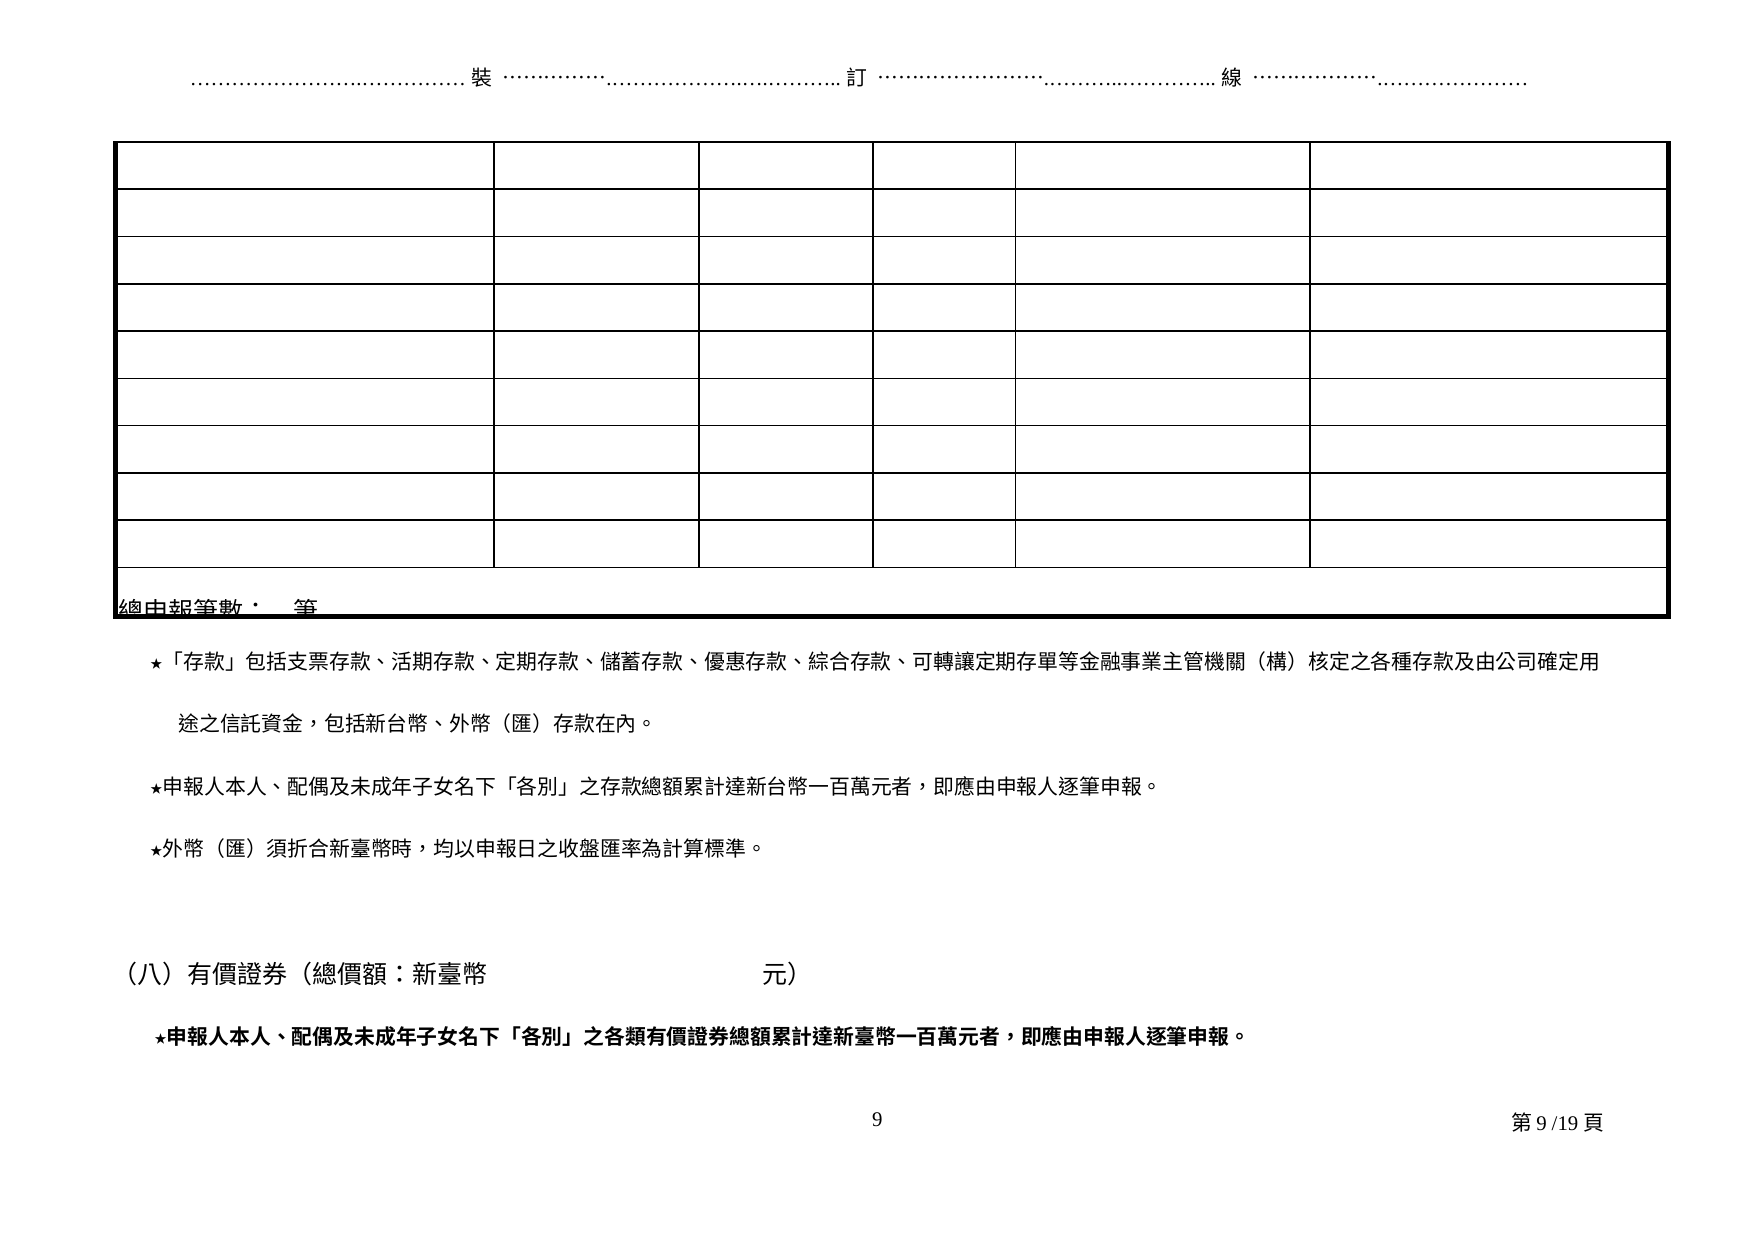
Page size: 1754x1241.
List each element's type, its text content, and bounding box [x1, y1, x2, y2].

table_cell [700, 285, 872, 330]
table_cell [874, 237, 1015, 283]
table_cell [1311, 332, 1666, 377]
table_cell [495, 474, 698, 519]
table_cell [1016, 521, 1309, 567]
table_cell [1016, 332, 1309, 377]
table_cell [495, 285, 698, 330]
text ★申報人本人、配偶及未成年子女名下「各別」之各類有價證券總額累計達新臺幣一百萬元者，即應由申報人逐筆申報。 [112, 993, 1604, 1056]
text ★申報人本人、配偶及未成年子女名下「各別」之存款總額累計達新台幣一百萬元者，即應由申報人逐筆申報。 [126, 743, 1604, 806]
table_cell 總申報筆數： 筆 [118, 568, 1666, 614]
table_cell [1016, 143, 1309, 188]
table_cell [874, 143, 1015, 188]
table_cell [118, 143, 493, 188]
table_cell [874, 190, 1015, 236]
table_cell [700, 379, 872, 425]
table_cell [700, 332, 872, 377]
table_cell [700, 426, 872, 472]
table_cell [118, 285, 493, 330]
table_cell [1016, 285, 1309, 330]
table_cell [874, 379, 1015, 425]
text ★「存款」包括支票存款、活期存款、定期存款、儲蓄存款、優惠存款、綜合存款、可轉讓定期存單等金融事業主管機關（構）核定之各種存款及由公司確定用途之信託資金，包括新台幣、外幣（匯）存款在內。 [150, 619, 1604, 743]
table_cell [700, 143, 872, 188]
table_cell [1016, 379, 1309, 425]
table_cell [118, 237, 493, 283]
table_cell [1016, 474, 1309, 519]
table_cell [495, 426, 698, 472]
table_cell [118, 426, 493, 472]
table_cell [700, 190, 872, 236]
table_cell [495, 521, 698, 567]
table_cell [1311, 521, 1666, 567]
table_cell [874, 474, 1015, 519]
table_cell [118, 332, 493, 377]
table_cell [874, 426, 1015, 472]
table_cell [118, 521, 493, 567]
table_cell [1311, 237, 1666, 283]
table_cell [495, 190, 698, 236]
table_cell [1016, 190, 1309, 236]
table_cell [495, 379, 698, 425]
table_cell [495, 143, 698, 188]
table_cell [118, 379, 493, 425]
table_cell [1311, 190, 1666, 236]
table_cell [1311, 474, 1666, 519]
table_cell [118, 190, 493, 236]
table_cell [700, 521, 872, 567]
table_cell [1311, 379, 1666, 425]
table_cell [700, 237, 872, 283]
table_cell [1311, 143, 1666, 188]
table_cell [1311, 285, 1666, 330]
table_cell [874, 285, 1015, 330]
table_cell [495, 237, 698, 283]
table_cell [118, 474, 493, 519]
table_cell [1016, 237, 1309, 283]
table_cell [495, 332, 698, 377]
text （八）有價證券（總價額：新臺幣 元） [112, 931, 1604, 993]
text ★外幣（匯）須折合新臺幣時，均以申報日之收盤匯率為計算標準。 [126, 806, 1604, 868]
table_cell [874, 521, 1015, 567]
table_cell [1311, 426, 1666, 472]
table_cell [874, 332, 1015, 377]
table_cell [700, 474, 872, 519]
table_cell [1016, 426, 1309, 472]
